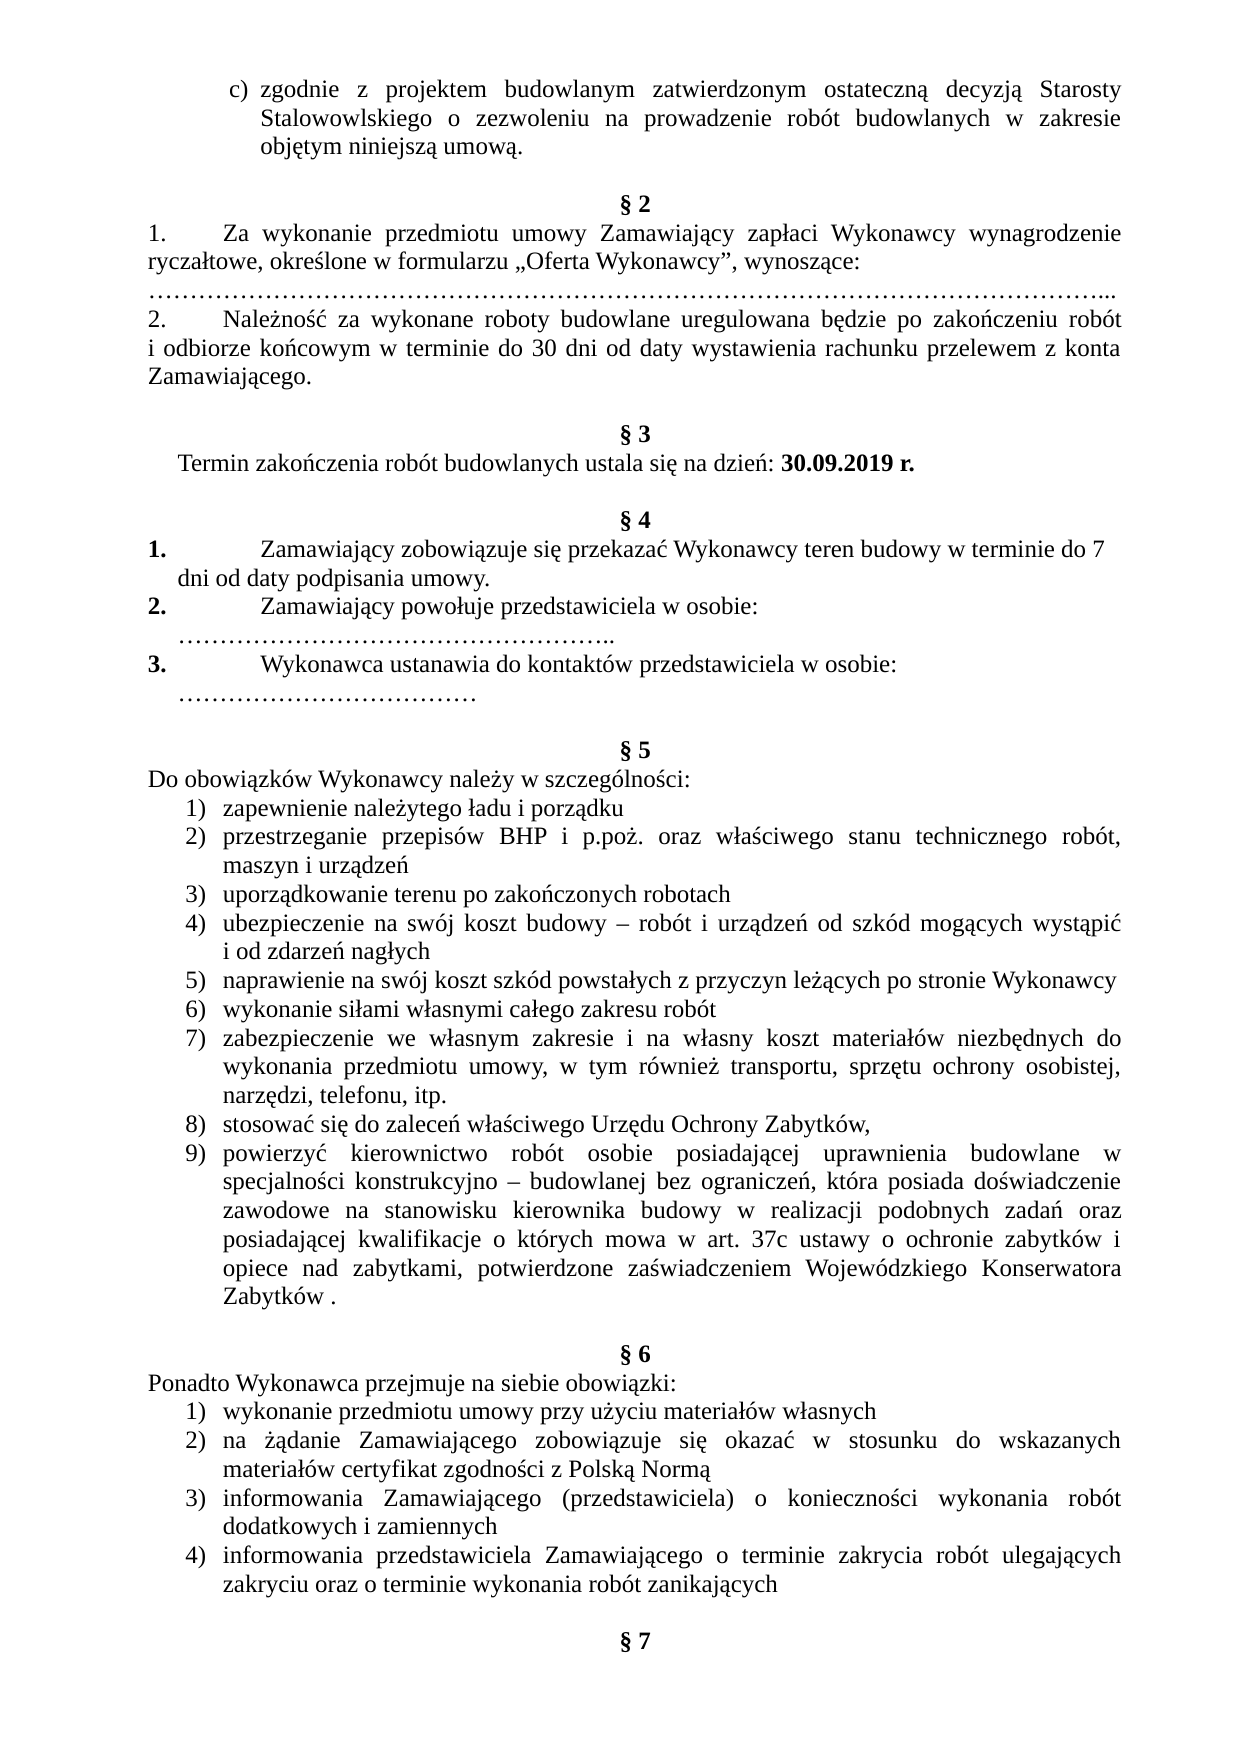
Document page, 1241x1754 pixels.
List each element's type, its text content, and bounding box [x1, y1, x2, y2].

text § 5 [148, 735, 1122, 764]
list naprawienie na swój koszt szkód powstałych z przyczyn leżących po stronie Wykonawcy [185, 965, 1122, 994]
list informowania Zamawiającego (przedstawiciela) o konieczności wykonania robót dodatkowych i zamiennych [185, 1483, 1122, 1540]
list zabezpieczenie we własnym zakresie i na własny koszt materiałów niezbędnych do wykonania przedmiotu umowy, w tym również transportu, sprzętu ochrony osobistej, narzędzi, telefonu, itp. [185, 1023, 1122, 1109]
list zgodnie z projektem budowlanym zatwierdzonym ostateczną decyzją Starosty Stalowowlskiego o zezwoleniu na prowadzenie robót budowlanych w zakresie objętym niniejszą umową. [223, 74, 1122, 160]
list powierzyć kierownictwo robót osobie posiadającej uprawnienia budowlane w specjalności konstrukcyjno – budowlanej bez ograniczeń, która posiada doświadczenie zawodowe na stanowisku kierownika budowy w realizacji podobnych zadań oraz posiadającej kwalifikacje o których mowa w art. 37c ustawy o ochronie zabytków i opiece nad zabytkami, potwierdzone zaświadczeniem Wojewódzkiego Konserwatora Zabytków . [185, 1138, 1122, 1310]
list Za wykonanie przedmiotu umowy Zamawiający zapłaci Wykonawcy wynagrodzenie ryczałtowe, określone w formularzu „Oferta Wykonawcy”, wynoszące: [148, 218, 1122, 275]
list zapewnienie należytego ładu i porządku [185, 793, 1122, 821]
list ubezpieczenie na swój koszt budowy – robót i urządzeń od szkód mogących wystąpić i od zdarzeń nagłych [185, 908, 1122, 965]
text Do obowiązków Wykonawcy należy w szczególności: [148, 764, 1122, 793]
text § 7 [148, 1626, 1122, 1655]
list informowania przedstawiciela Zamawiającego o terminie zakrycia robót ulegających zakryciu oraz o terminie wykonania robót zanikających [185, 1540, 1122, 1598]
list na żądanie Zamawiającego zobowiązuje się okazać w stosunku do wskazanych materiałów certyfikat zgodności z Polską Normą [185, 1425, 1122, 1483]
list Zamawiający zobowiązuje się przekazać Wykonawcy teren budowy w terminie do 7 dni od daty podpisania umowy. [148, 534, 1122, 591]
list wykonanie siłami własnymi całego zakresu robót [185, 994, 1122, 1023]
list Wykonawca ustanawia do kontaktów przedstawiciela w osobie:……………………………… [148, 649, 1122, 706]
list Zamawiający powołuje przedstawiciela w osobie:…………………………………………….. [148, 591, 1122, 649]
list wykonanie przedmiotu umowy przy użyciu materiałów własnych [185, 1396, 1122, 1425]
text § 4 [148, 505, 1122, 534]
list Należność za wykonane roboty budowlane uregulowana będzie po zakończeniu robót i odbiorze końcowym w terminie do 30 dni od daty wystawienia rachunku przelewem z konta Zamawiającego. [148, 304, 1122, 390]
text ……………………………………………………………………………………………………... [148, 275, 1122, 304]
list uporządkowanie terenu po zakończonych robotach [185, 879, 1122, 908]
text § 3 [148, 419, 1122, 448]
text Ponadto Wykonawca przejmuje na siebie obowiązki: [148, 1368, 1122, 1396]
text § 6 [148, 1339, 1122, 1368]
list przestrzeganie przepisów BHP i p.poż. oraz właściwego stanu technicznego robót, maszyn i urządzeń [185, 821, 1122, 879]
list Termin zakończenia robót budowlanych ustala się na dzień: 30.09.2019 r. [148, 448, 1122, 476]
text § 2 [148, 189, 1122, 218]
list stosować się do zaleceń właściwego Urzędu Ochrony Zabytków, [185, 1109, 1122, 1138]
